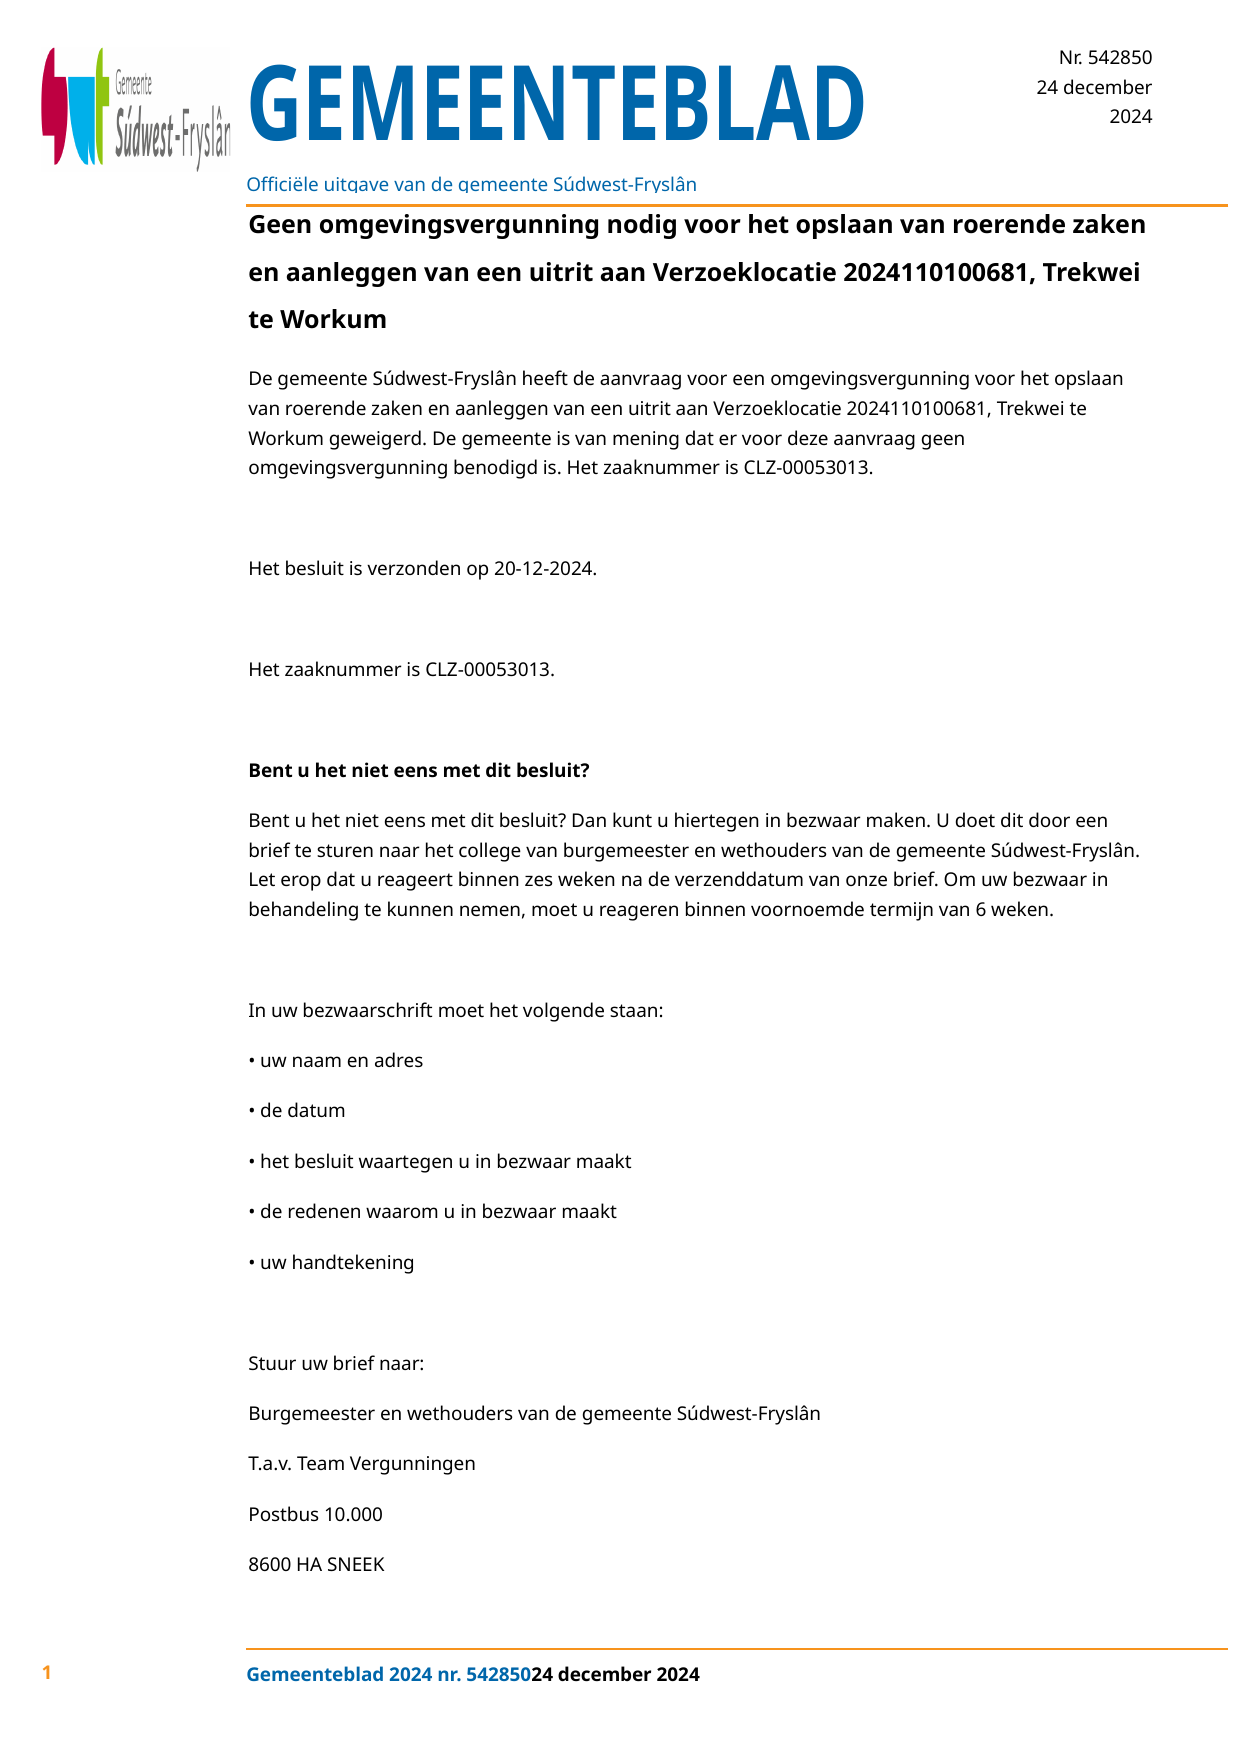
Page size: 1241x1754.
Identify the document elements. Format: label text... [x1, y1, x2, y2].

picture [41, 47, 231, 172]
text Bent u het niet eens met dit besluit? [248, 757, 1152, 782]
text De gemeente Súdwest-Fryslân heeft de aanvraag voor een omgevingsvergunning voor het opslaan van roerende zaken en aanleggen van een uitrit aan Verzoeklocatie 2024110100681, Trekwei te Workum geweigerd. De gemeente is van mening dat er voor deze aanvraag geen omgevingsvergunning benodigd is. Het zaaknummer is CLZ-00053013. [248, 366, 1152, 480]
text • uw naam en adres [248, 1047, 1152, 1073]
text Burgemeester en wethouders van de gemeente Súdwest-Fryslân [248, 1400, 1152, 1426]
text Stuur uw brief naar: [248, 1350, 1152, 1375]
text 8600 HA SNEEK [248, 1551, 1152, 1577]
text • de datum [248, 1098, 1152, 1123]
text • de redenen waarom u in bezwaar maakt [248, 1198, 1152, 1224]
text Geen omgevingsvergunning nodig voor het opslaan van roerende zaken en aanleggen van een uitrit aan Verzoeklocatie 2024110100681, Trekwei te Workum [248, 207, 1152, 336]
text • uw handtekening [248, 1249, 1152, 1274]
text • het besluit waartegen u in bezwaar maakt [248, 1148, 1152, 1174]
text In uw bezwaarschrift moet het volgende staan: [248, 997, 1152, 1022]
text Bent u het niet eens met dit besluit? Dan kunt u hiertegen in bezwaar maken. U doet dit door een brief te sturen naar het college van burgemeester en wethouders van de gemeente Súdwest-Fryslân. Let erop dat u reageert binnen zes weken na de verzenddatum van onze brief. Om uw bezwaar in behandeling te kunnen nemen, moet u reageren binnen voornoemde termijn van 6 weken. [248, 807, 1152, 922]
text T.a.v. Team Vergunningen [248, 1451, 1152, 1476]
text Postbus 10.000 [248, 1501, 1152, 1527]
text Het besluit is verzonden op 20-12-2024. [248, 555, 1152, 581]
text Het zaaknummer is CLZ-00053013. [248, 656, 1152, 682]
